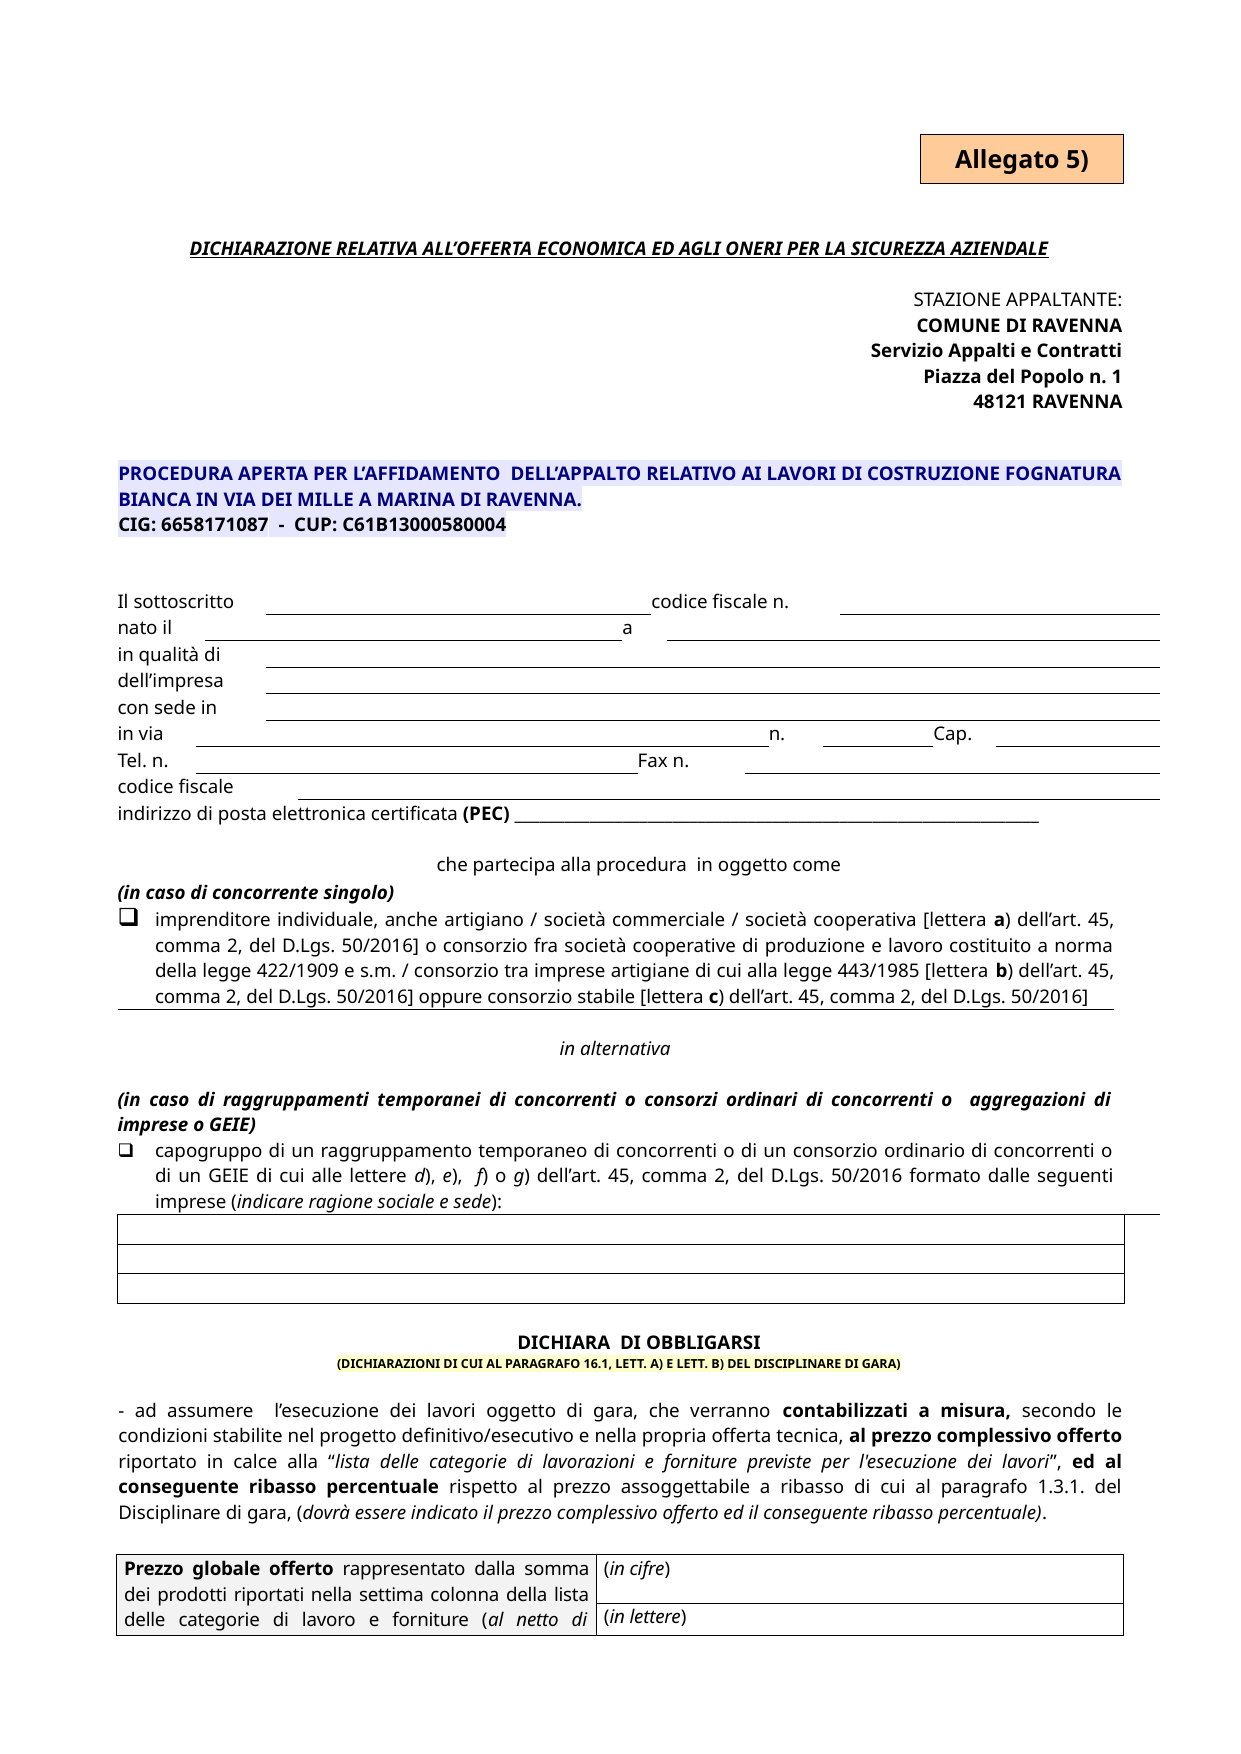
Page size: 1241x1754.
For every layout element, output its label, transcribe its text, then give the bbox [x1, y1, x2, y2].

table_cell [1181, 907, 1185, 1009]
table_cell [1169, 773, 1173, 799]
table_cell [266, 694, 1160, 720]
text 48121 RAVENNA [634, 388, 1122, 414]
table_header [1169, 588, 1173, 613]
table_header [1165, 588, 1169, 613]
table_cell [1160, 667, 1164, 693]
table_cell [1177, 1086, 1181, 1137]
table_cell [1177, 693, 1181, 720]
table_cell [1165, 1086, 1169, 1137]
table_cell [1165, 693, 1169, 720]
table_cell [1169, 640, 1173, 667]
table_cell [1160, 720, 1164, 746]
table_header (in cifre) [597, 1555, 1123, 1603]
table_cell [1181, 746, 1185, 773]
text STAZIONE APPALTANTE: [118, 286, 1122, 312]
table_cell [1185, 773, 1191, 799]
table_cell nato il [117, 614, 205, 640]
table_cell [1177, 1009, 1181, 1086]
table_cell [1181, 877, 1185, 907]
table_cell [1160, 1009, 1164, 1086]
table_cell Fax n. [638, 747, 745, 773]
table_cell [1169, 799, 1173, 826]
table_cell [118, 1215, 1124, 1243]
table_header codice fiscale n. [651, 588, 840, 613]
text (dichiarazioni di cui al paragrafo 16.1, lett. a) e lett. b) del disciplinare di gara) [116, 1355, 1122, 1372]
table_cell [1185, 1086, 1191, 1137]
table_cell [1160, 693, 1164, 720]
table_cell n. [769, 721, 823, 746]
table_cell [1173, 773, 1177, 799]
table_cell [996, 721, 1160, 746]
table_cell in qualità di [117, 640, 266, 667]
table_cell [1173, 1009, 1177, 1086]
table_cell [1173, 799, 1177, 826]
table_cell [1185, 877, 1191, 907]
table_cell [1181, 614, 1185, 640]
table_cell [1160, 746, 1164, 773]
table_cell [745, 746, 1160, 773]
table_cell [1181, 667, 1185, 693]
table_cell capogruppo di un raggruppamento temporaneo di concorrenti o di un consorzio ordinario di concorrenti o di un GEIE di cui alle lettere d), e), f) o g) dell’art. 45, comma 2, del D.Lgs. 50/2016 formato dalle seguenti imprese (indicare ragione sociale e sede): [117, 1137, 1114, 1214]
table_cell [1114, 1009, 1160, 1086]
table_cell [1173, 667, 1177, 693]
table_cell [1185, 640, 1191, 667]
table_cell [1125, 1214, 1191, 1243]
table_cell [266, 640, 1160, 667]
table_cell [118, 1274, 1124, 1303]
table_cell [1169, 907, 1173, 1009]
table_header [266, 588, 651, 613]
table_cell imprenditore individuale, anche artigiano / società commerciale / società cooperativa [lettera a) dell’art. 45, comma 2, del D.Lgs. 50/2016] o consorzio fra società cooperative di produzione e lavoro costituito a norma della legge 422/1909 e s.m. / consorzio tra imprese artigiane di cui alla legge 443/1985 [lettera b) dell’art. 45, comma 2, del D.Lgs. 50/2016] oppure consorzio stabile [lettera c) dell’art. 45, comma 2, del D.Lgs. 50/2016] [117, 907, 1114, 1009]
table_cell [205, 614, 622, 640]
table_cell [1165, 1137, 1169, 1214]
table_cell [1181, 693, 1185, 720]
table_cell [1165, 640, 1169, 667]
table_cell [1165, 907, 1169, 1009]
table_cell [1181, 640, 1185, 667]
table_cell indirizzo di posta elettronica certificata (PEC) _______________________________________________________________ [117, 799, 1160, 826]
table_cell [1173, 720, 1177, 746]
table_cell [1173, 614, 1177, 640]
table_cell [1173, 693, 1177, 720]
table_cell [1169, 1137, 1173, 1214]
table_cell [1173, 877, 1177, 907]
table_header Allegato 5) [921, 135, 1123, 183]
table_cell [1185, 1137, 1191, 1214]
table_cell [1185, 614, 1191, 640]
table_cell [1173, 826, 1177, 877]
table_header [840, 588, 1160, 613]
table_cell [1160, 773, 1164, 799]
table_cell [1169, 877, 1173, 907]
table_cell [1165, 877, 1169, 907]
table_cell [1181, 720, 1185, 746]
table_cell [1173, 907, 1177, 1009]
table_cell [1169, 1009, 1173, 1086]
table_cell [823, 721, 933, 746]
table_cell [1177, 667, 1181, 693]
table_cell [1181, 826, 1185, 877]
table_cell [1173, 1086, 1177, 1137]
table_cell [1160, 826, 1164, 877]
table_cell [1165, 667, 1169, 693]
table_cell in alternativa [117, 1009, 1114, 1086]
table_cell [667, 614, 1160, 640]
table_cell [1185, 720, 1191, 746]
text DICHIARAZIONE RELATIVA ALL’OFFERTA ECONOMICA ED AGLI ONERI PER LA SICUREZZA AZIENDALE [118, 235, 1122, 261]
table_cell [1165, 720, 1169, 746]
text DICHIARA DI OBBLIGARSI [155, 1329, 1122, 1355]
text Piazza del Popolo n. 1 [634, 363, 1122, 388]
table_cell (in caso di concorrente singolo) [117, 877, 1114, 907]
text CIG: 6658171087 - CUP: C61B13000580004 [118, 511, 1122, 537]
table_cell [1165, 1009, 1169, 1086]
table_cell [1177, 799, 1181, 826]
table_cell [1169, 1086, 1173, 1137]
table_cell a [622, 614, 667, 640]
table_cell con sede in [117, 693, 266, 720]
table_cell [1173, 640, 1177, 667]
table_cell Tel. n. [117, 746, 196, 773]
table_cell [1181, 773, 1185, 799]
table_cell in via [117, 720, 196, 746]
table_cell (in lettere) [597, 1604, 1123, 1635]
table_cell [1165, 773, 1169, 799]
table_cell Cap. [933, 721, 996, 746]
table_cell [1177, 877, 1181, 907]
table_cell [1125, 1273, 1191, 1303]
table_cell [1177, 1137, 1181, 1214]
table_cell [1181, 1086, 1185, 1137]
table_cell [1181, 1137, 1185, 1214]
table_header Il sottoscritto [117, 588, 266, 613]
table_cell [1173, 1137, 1177, 1214]
table_cell [1169, 746, 1173, 773]
table_cell [1160, 1137, 1164, 1214]
table_header [1173, 588, 1177, 613]
table_header [1160, 588, 1164, 613]
text - ad assumere l’esecuzione dei lavori oggetto di gara, che verranno contabilizzati a misura, secondo le condizioni stabilite nel progetto definitivo/esecutivo e nella propria offerta tecnica, al prezzo complessivo offerto riportato in calce alla “lista delle categorie di lavorazioni e forniture previste per l'esecuzione dei lavori”, ed al conseguente ribasso percentuale rispetto al prezzo assoggettabile a ribasso di cui al paragrafo 1.3.1. del Disciplinare di gara, (dovrà essere indicato il prezzo complessivo offerto ed il conseguente ribasso percentuale). [118, 1397, 1122, 1525]
table_header Prezzo globale offerto rappresentato dalla somma dei prodotti riportati nella settima colonna della lista delle categorie di lavoro e forniture (al netto di qualsiasi onere o spesa non soggetto a ribasso) espresso in Euro () [117, 1555, 596, 1635]
table_cell [298, 773, 1160, 799]
table_cell [1185, 799, 1191, 826]
table_cell [1114, 877, 1160, 907]
table_cell codice fiscale [117, 773, 298, 799]
table_header [1181, 588, 1185, 613]
table_cell [1177, 720, 1181, 746]
table_cell [1169, 693, 1173, 720]
table_cell [1160, 799, 1164, 826]
table_cell [1181, 799, 1185, 826]
table_cell [1125, 1244, 1191, 1273]
table_cell [1114, 1086, 1160, 1137]
table_cell [1165, 799, 1169, 826]
table_cell [118, 1245, 1124, 1273]
table_cell [196, 720, 768, 746]
table_cell [1185, 826, 1191, 877]
table_cell [1165, 826, 1169, 877]
table_cell [1177, 614, 1181, 640]
table_cell [1185, 746, 1191, 773]
table_cell [1160, 1086, 1164, 1137]
table_cell [1114, 907, 1160, 1009]
text PROCEDURA APERTA PER L’AFFIDAMENTO DELL’APPALTO RELATIVO AI LAVORI DI COSTRUZIONE FOGNATURA BIANCA IN VIA DEI MILLE A MARINA DI RAVENNA. [118, 460, 1122, 511]
text COMUNE DI RAVENNA [634, 312, 1122, 337]
table_cell [1177, 773, 1181, 799]
table_cell [1177, 640, 1181, 667]
table_cell [1169, 667, 1173, 693]
table_cell [1165, 746, 1169, 773]
table_cell [1160, 907, 1164, 1009]
table_cell [1185, 667, 1191, 693]
table_cell [1173, 746, 1177, 773]
table_cell [1177, 826, 1181, 877]
text Servizio Appalti e Contratti [634, 337, 1122, 363]
table_cell [1169, 826, 1173, 877]
table_header [1185, 588, 1191, 613]
table_cell [1165, 614, 1169, 640]
table_cell [196, 747, 637, 773]
table_cell [266, 668, 1160, 693]
table_cell [1160, 877, 1164, 907]
table_cell [1177, 907, 1181, 1009]
table_cell [1181, 1009, 1185, 1086]
table_cell dell’impresa [117, 667, 266, 693]
table_cell [1185, 907, 1191, 1009]
table_cell che partecipa alla procedura in oggetto come [117, 826, 1160, 877]
table_cell [1114, 1137, 1160, 1214]
table_cell [1177, 746, 1181, 773]
table_cell [1160, 640, 1164, 667]
table_cell [1169, 720, 1173, 746]
table_cell (in caso di raggruppamenti temporanei di concorrenti o consorzi ordinari di concorrenti o aggregazioni di imprese o GEIE) [117, 1086, 1114, 1137]
table_cell [1160, 614, 1164, 640]
table_header [1177, 588, 1181, 613]
table_cell [1185, 1009, 1191, 1086]
table_cell [1185, 693, 1191, 720]
table_cell [1169, 614, 1173, 640]
